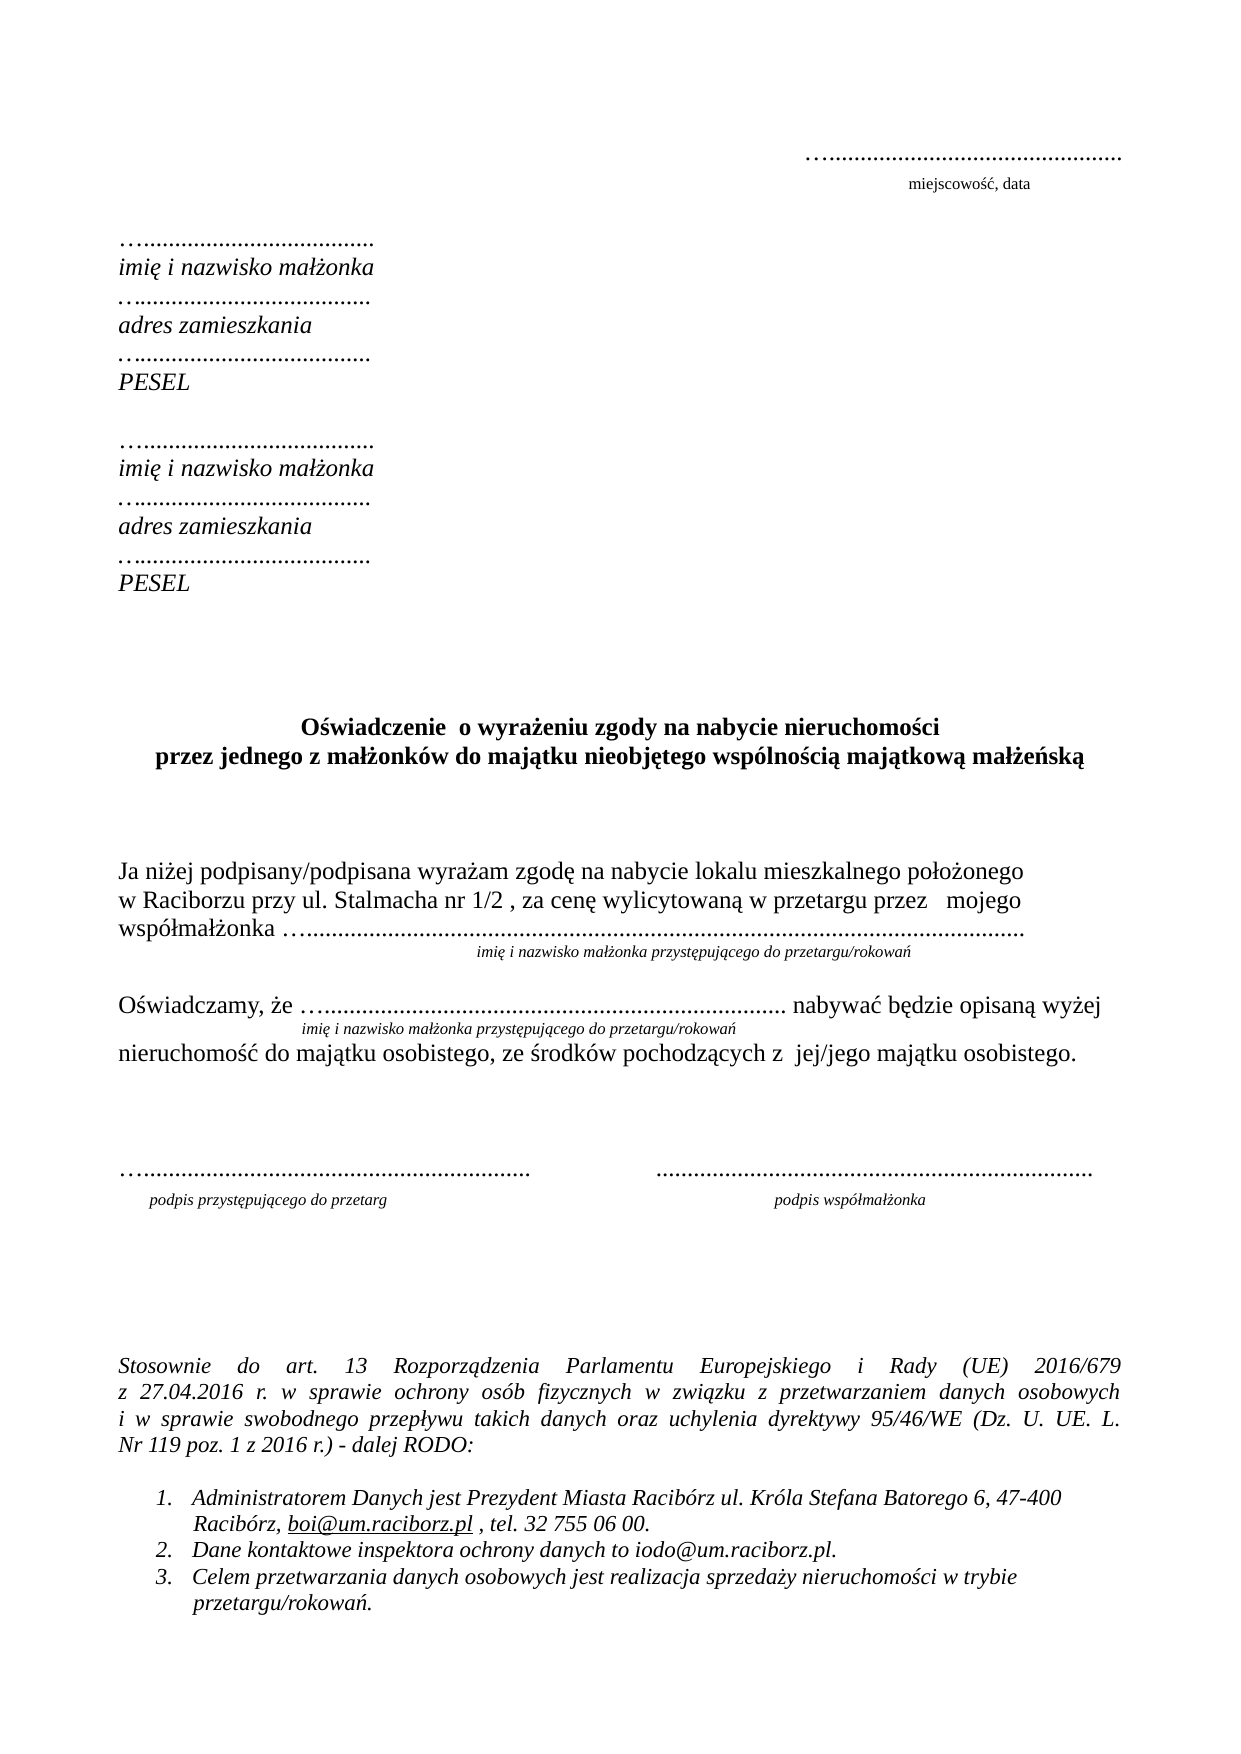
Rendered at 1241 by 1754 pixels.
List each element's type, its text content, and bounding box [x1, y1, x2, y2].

list Dane kontaktowe inspektora ochrony danych to iodo@um.raciborz.pl. [156, 1536, 1122, 1563]
text …..................................... adres zamieszkania [118, 482, 1122, 540]
text Oświadczenie o wyrażeniu zgody na nabycie nieruchomości [118, 712, 1122, 741]
text nieruchomość do majątku osobistego, ze środków pochodzących z jej/jego majątku osobistego. [118, 1038, 1122, 1067]
text Ja niżej podpisany/podpisana wyrażam zgodę na nabycie lokalu mieszkalnego położonego w Raciborzu przy ul. Stalmacha nr 1/2 , za cenę wylicytowaną w przetargu przez mojego współmałżonka …................................................................................................................... imię i nazwisko małżonka przystępującego do przetargu/rokowań [118, 856, 1122, 961]
text …............................................... miejscowość, data [118, 137, 1122, 195]
text ….............................................................. ...................................................................... podpis przystępującego do przetarg podpis współmałżonka [118, 1153, 1122, 1211]
text …..................................... PESEL [118, 540, 1122, 597]
text …..................................... PESEL [118, 338, 1122, 396]
text Oświadczamy, że ….......................................................................... nabywać będzie opisaną wyżej [118, 990, 1122, 1019]
text …..................................... adres zamieszkania [118, 281, 1122, 338]
text …..................................... imię i nazwisko małżonka [118, 223, 1122, 281]
text przez jednego z małżonków do majątku nieobjętego wspólnością majątkową małżeńską [118, 741, 1122, 770]
text Stosownie do art. 13 Rozporządzenia Parlamentu Europejskiego i Rady (UE) 2016/679 z 27.04.2016 r. w sprawie ochrony osób fizycznych w związku z przetwarzaniem danych osobowych i w sprawie swobodnego przepływu takich danych oraz uchylenia dyrektywy 95/46/WE (Dz. U. UE. L. Nr 119 poz. 1 z 2016 r.) - dalej RODO: [118, 1352, 1122, 1457]
text …..................................... imię i nazwisko małżonka [118, 425, 1122, 482]
list Celem przetwarzania danych osobowych jest realizacja sprzedaży nieruchomości w trybie przetargu/rokowań. [156, 1563, 1122, 1616]
list Administratorem Danych jest Prezydent Miasta Racibórz ul. Króla Stefana Batorego 6, 47-400 Racibórz, boi@um.raciborz.pl , tel. 32 755 06 00. [156, 1484, 1122, 1536]
text imię i nazwisko małżonka przystępującego do przetargu/rokowań [118, 1019, 1122, 1038]
